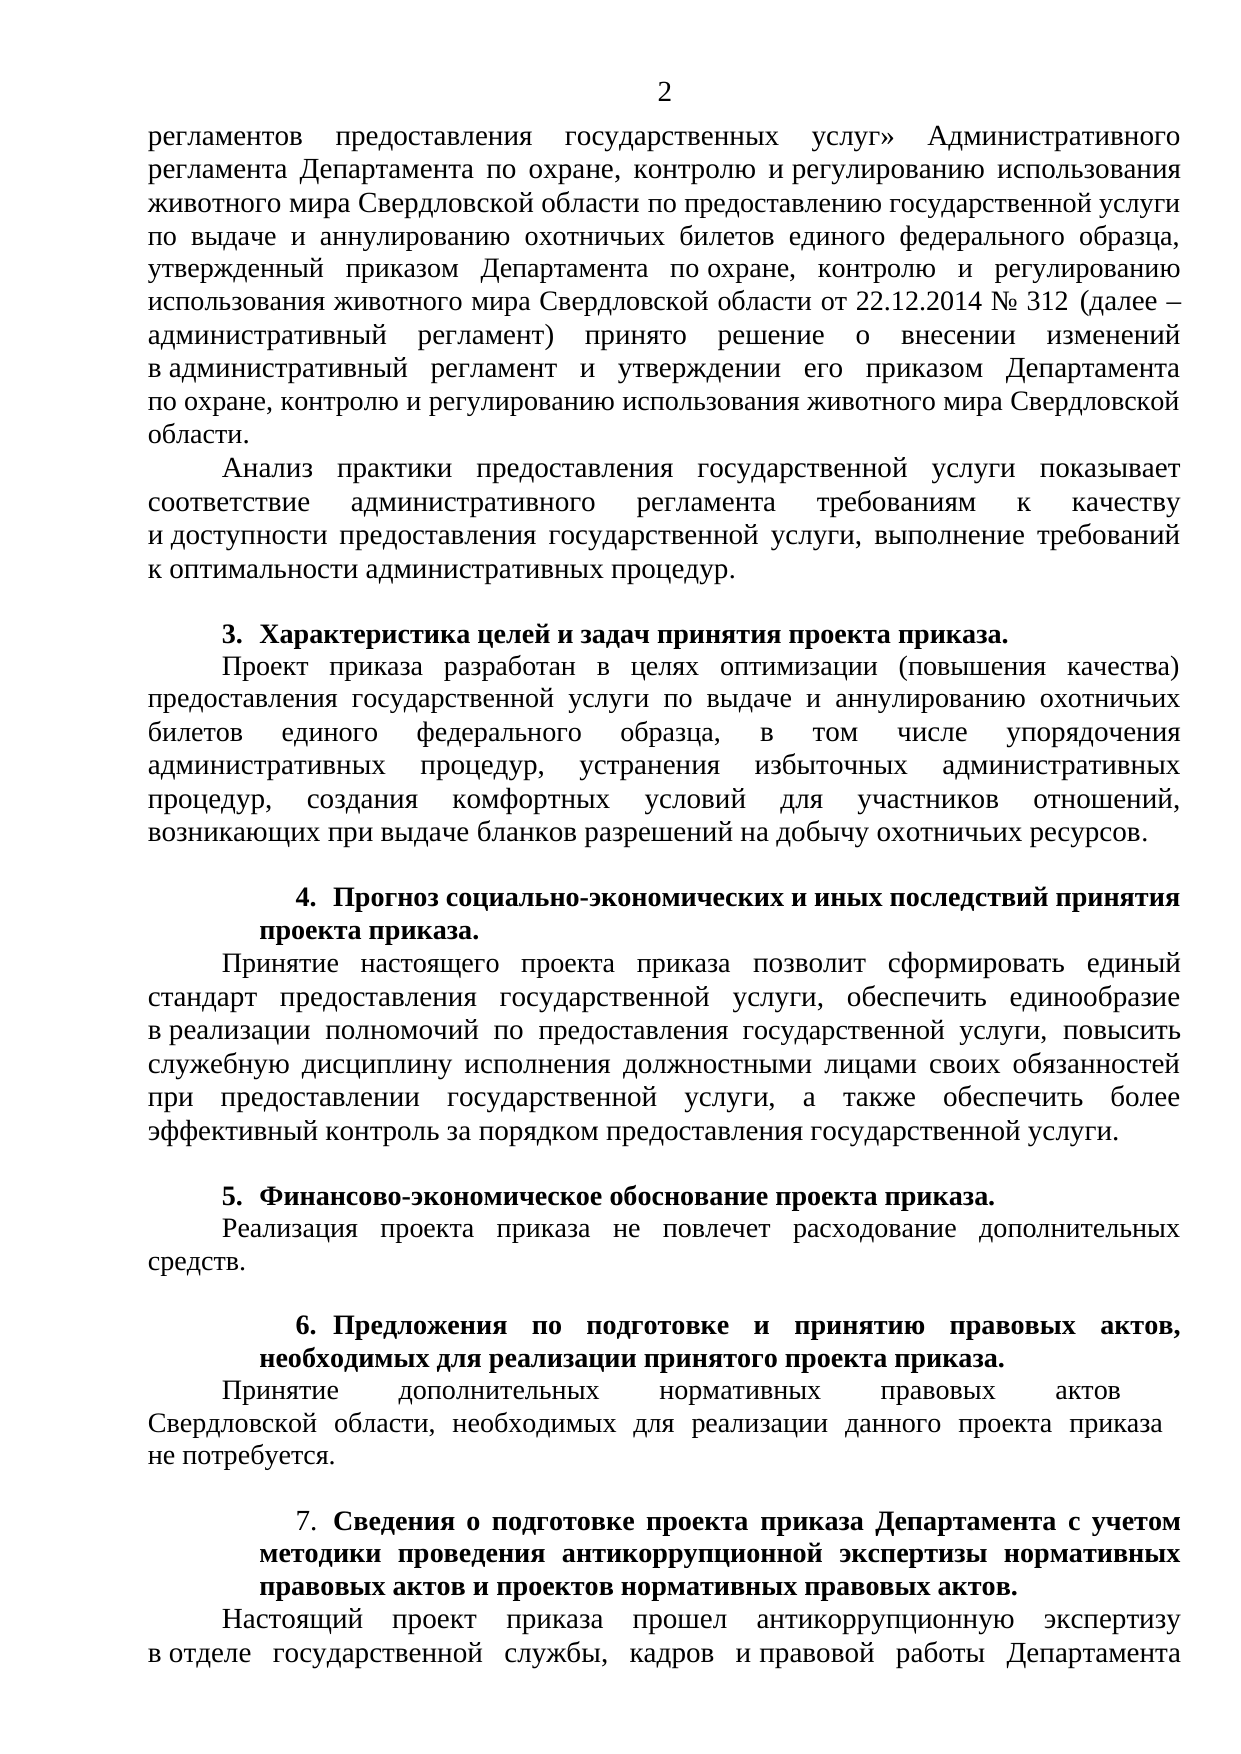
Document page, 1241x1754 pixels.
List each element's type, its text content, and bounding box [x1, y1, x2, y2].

text регламентов предоставления государственных услуг» Административного регламента Департамента по охране, контролю и регулированию использования животного мира Свердловской области по предоставлению государственной услуги по выдаче и аннулированию охотничьих билетов единого федерального образца, утвержденный приказом Департамента по охране, контролю и регулированию использования животного мира Свердловской области от 22.12.2014 № 312 (далее – административный регламент) принято решение о внесении изменений в административный регламент и утверждении его приказом Департамента по охране, контролю и регулированию использования животного мира Свердловской области. [148, 118, 1181, 450]
list Сведения о подготовке проекта приказа Департамента с учетом методики проведения антикоррупционной экспертизы нормативных правовых актов и проектов нормативных правовых актов. [222, 1503, 1181, 1601]
text Анализ практики предоставления государственной услуги показывает соответствие административного регламента требованиям к качеству и доступности предоставления государственной услуги, выполнение требований к оптимальности административных процедур. [148, 450, 1181, 584]
list Прогноз социально-экономических и иных последствий принятия проекта приказа. [222, 880, 1181, 945]
list Финансово-экономическое обоснование проекта приказа. [222, 1179, 1181, 1211]
text Настоящий проект приказа прошел антикоррупционную экспертизу в отделе государственной службы, кадров и правовой работы Департамента [148, 1601, 1181, 1668]
text Принятие настоящего проекта приказа позволит сформировать единый стандарт предоставления государственной услуги, обеспечить единообразие в реализации полномочий по предоставления государственной услуги, повысить служебную дисциплину исполнения должностными лицами своих обязанностей при предоставлении государственной услуги, а также обеспечить более эффективный контроль за порядком предоставления государственной услуги. [148, 945, 1181, 1146]
text Реализация проекта приказа не повлечет расходование дополнительных средств. [148, 1211, 1181, 1276]
text Принятие дополнительных нормативных правовых актов Свердловской области, необходимых для реализации данного проекта приказа не потребуется. [148, 1373, 1181, 1470]
list Характеристика целей и задач принятия проекта приказа. [222, 617, 1181, 649]
text Проект приказа разработан в целях оптимизации (повышения качества) предоставления государственной услуги по выдаче и аннулированию охотничьих билетов единого федерального образца, в том числе упорядочения административных процедур, устранения избыточных административных процедур, создания комфортных условий для участников отношений, возникающих при выдаче бланков разрешений на добычу охотничьих ресурсов. [148, 649, 1181, 848]
list Предложения по подготовке и принятию правовых актов, необходимых для реализации принятого проекта приказа. [222, 1308, 1181, 1373]
